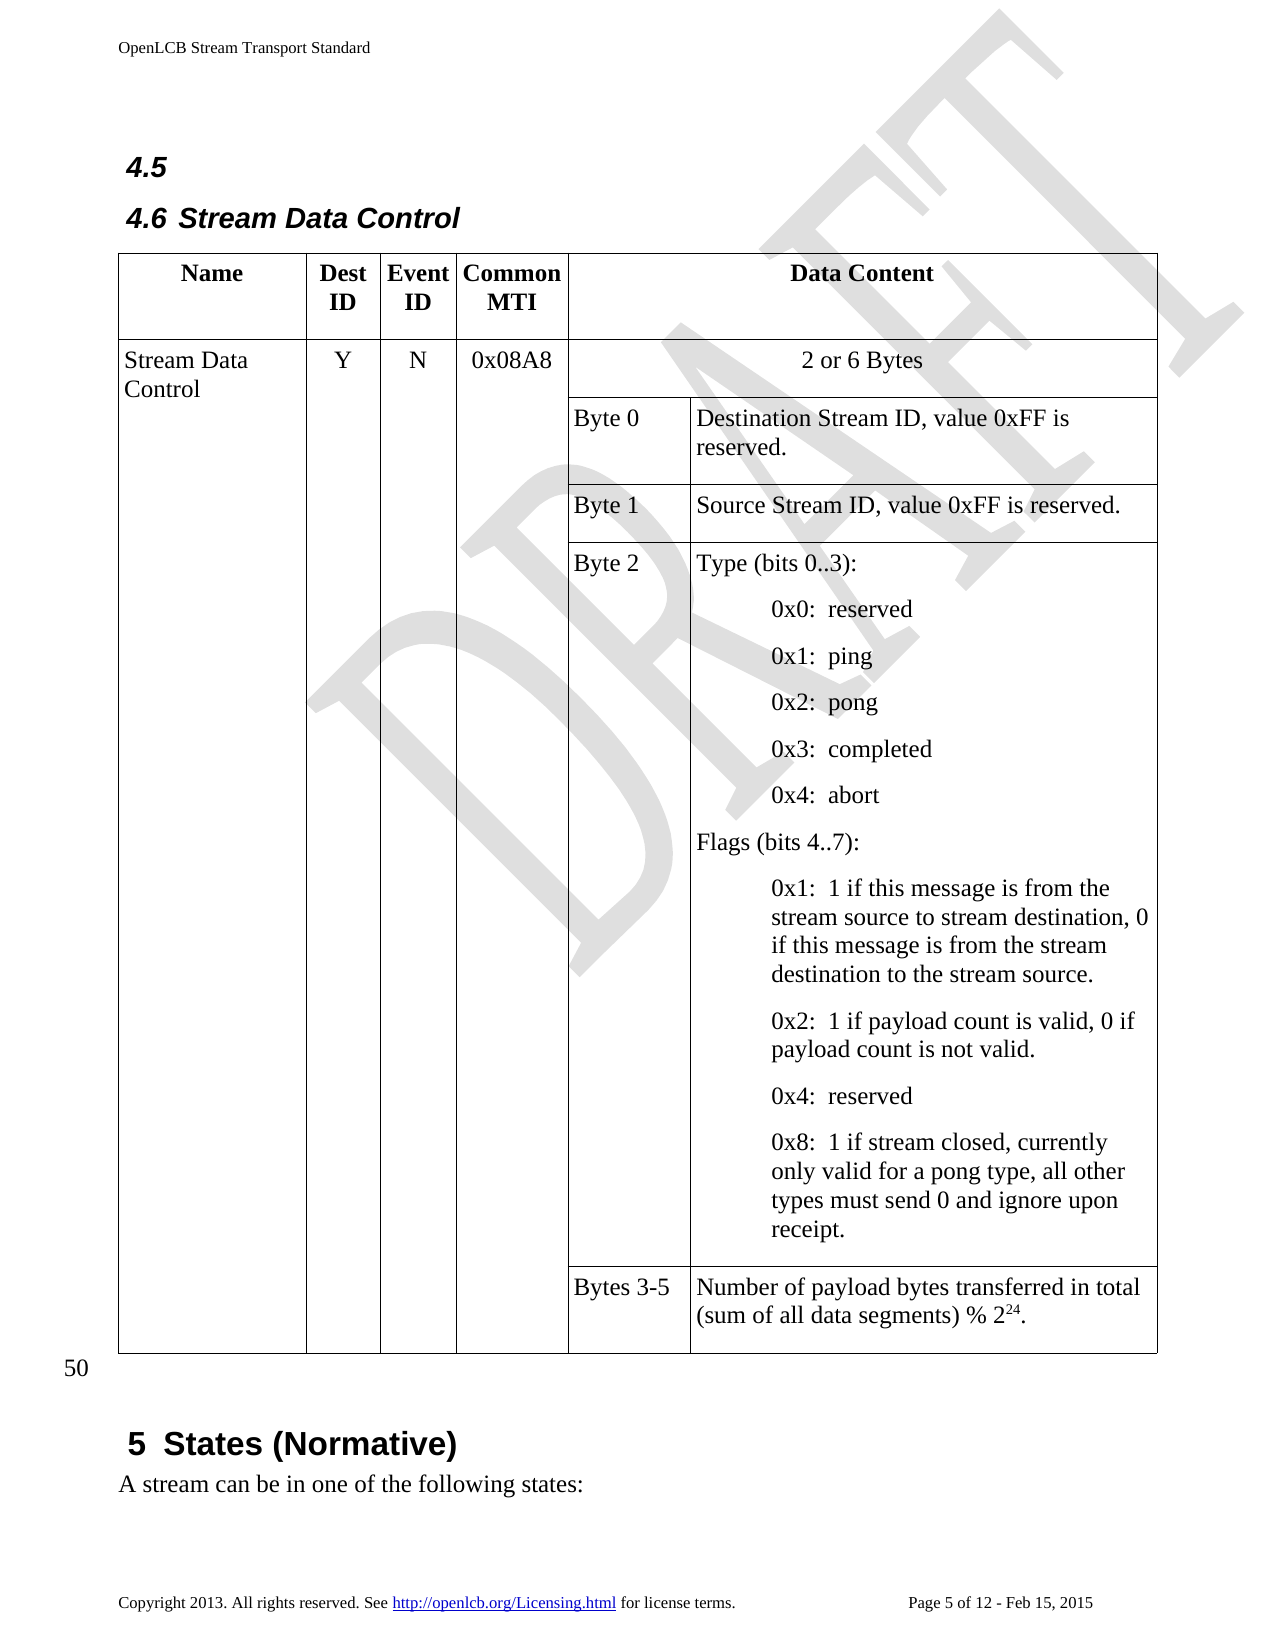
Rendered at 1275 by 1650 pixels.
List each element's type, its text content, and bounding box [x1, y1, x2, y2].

table_cell Source Stream ID, value 0xFF is reserved. [825, 492, 947, 542]
table_cell Destination Stream ID, value 0xFF is reserved. [691, 398, 757, 484]
table_cell Byte 1 [569, 495, 636, 542]
table_cell Type (bits 0..3): 0x0: reserved 0x1: ping 0x2: pong 0x3: completed 0x4: abort Flags (bits 4..7): 0x1: 1 if this message is from the stream source to stream destination, 0 if this message is from the stream destination to the stream source. 0x2: 1 if payload count is valid, 0 if payload count is not valid. 0x4: reserved 0x8: 1 if stream closed, currently only valid for a pong type, all other types must send 0 and ignore upon receipt. [691, 543, 1157, 1266]
table_cell Source Stream ID, value 0xFF is reserved. [922, 485, 1157, 542]
table_cell [699, 371, 737, 397]
table_header Name [119, 254, 306, 339]
table_header Event ID [381, 254, 456, 339]
table_header Dest ID [307, 254, 380, 339]
table_cell Number of payload bytes transferred in total (sum of all data segments) % 224. [691, 1267, 1157, 1353]
subtitle [816, 201, 1080, 235]
table_cell [569, 622, 690, 1266]
table_cell Stream Data Control [119, 340, 306, 1353]
table_header Data Content [569, 254, 883, 339]
table_cell [457, 649, 568, 888]
table_cell [949, 340, 1157, 397]
table_cell Source Stream ID, value 0xFF is reserved. [778, 485, 842, 523]
table_cell Source Stream ID, value 0xFF is reserved. [691, 485, 797, 542]
table_cell [381, 644, 456, 776]
table_cell Byte 2 [569, 543, 667, 643]
table_cell 2 or 6 Bytes [709, 340, 941, 397]
subtitle States (Normative) [118, 1424, 1157, 1463]
table_cell Destination Stream ID, value 0xFF is reserved. [794, 398, 1028, 484]
table_cell Destination Stream ID, value 0xFF is reserved. [718, 398, 852, 484]
table_cell [569, 340, 697, 397]
table_cell Byte 0 [569, 398, 690, 484]
text A stream can be in one of the following states: [118, 1469, 1157, 1498]
table_cell N [381, 340, 456, 627]
subtitle [1089, 201, 1157, 235]
table_cell Byte 1 [621, 485, 690, 542]
table_cell 0x08A8 [457, 340, 568, 684]
table_header Data Content [841, 254, 1157, 339]
table_cell [675, 543, 690, 572]
table_header Data Content [973, 322, 1010, 339]
table_cell [381, 744, 456, 1353]
subtitle Stream Data Control [118, 201, 805, 235]
table_cell Y [307, 340, 380, 699]
table_cell [457, 820, 568, 1353]
table_cell [363, 666, 380, 700]
table_cell Bytes 3-5 [569, 1267, 690, 1353]
table_cell [307, 702, 380, 1353]
table_cell Destination Stream ID, value 0xFF is reserved. [985, 398, 1157, 484]
table_header Common MTI [457, 254, 568, 339]
